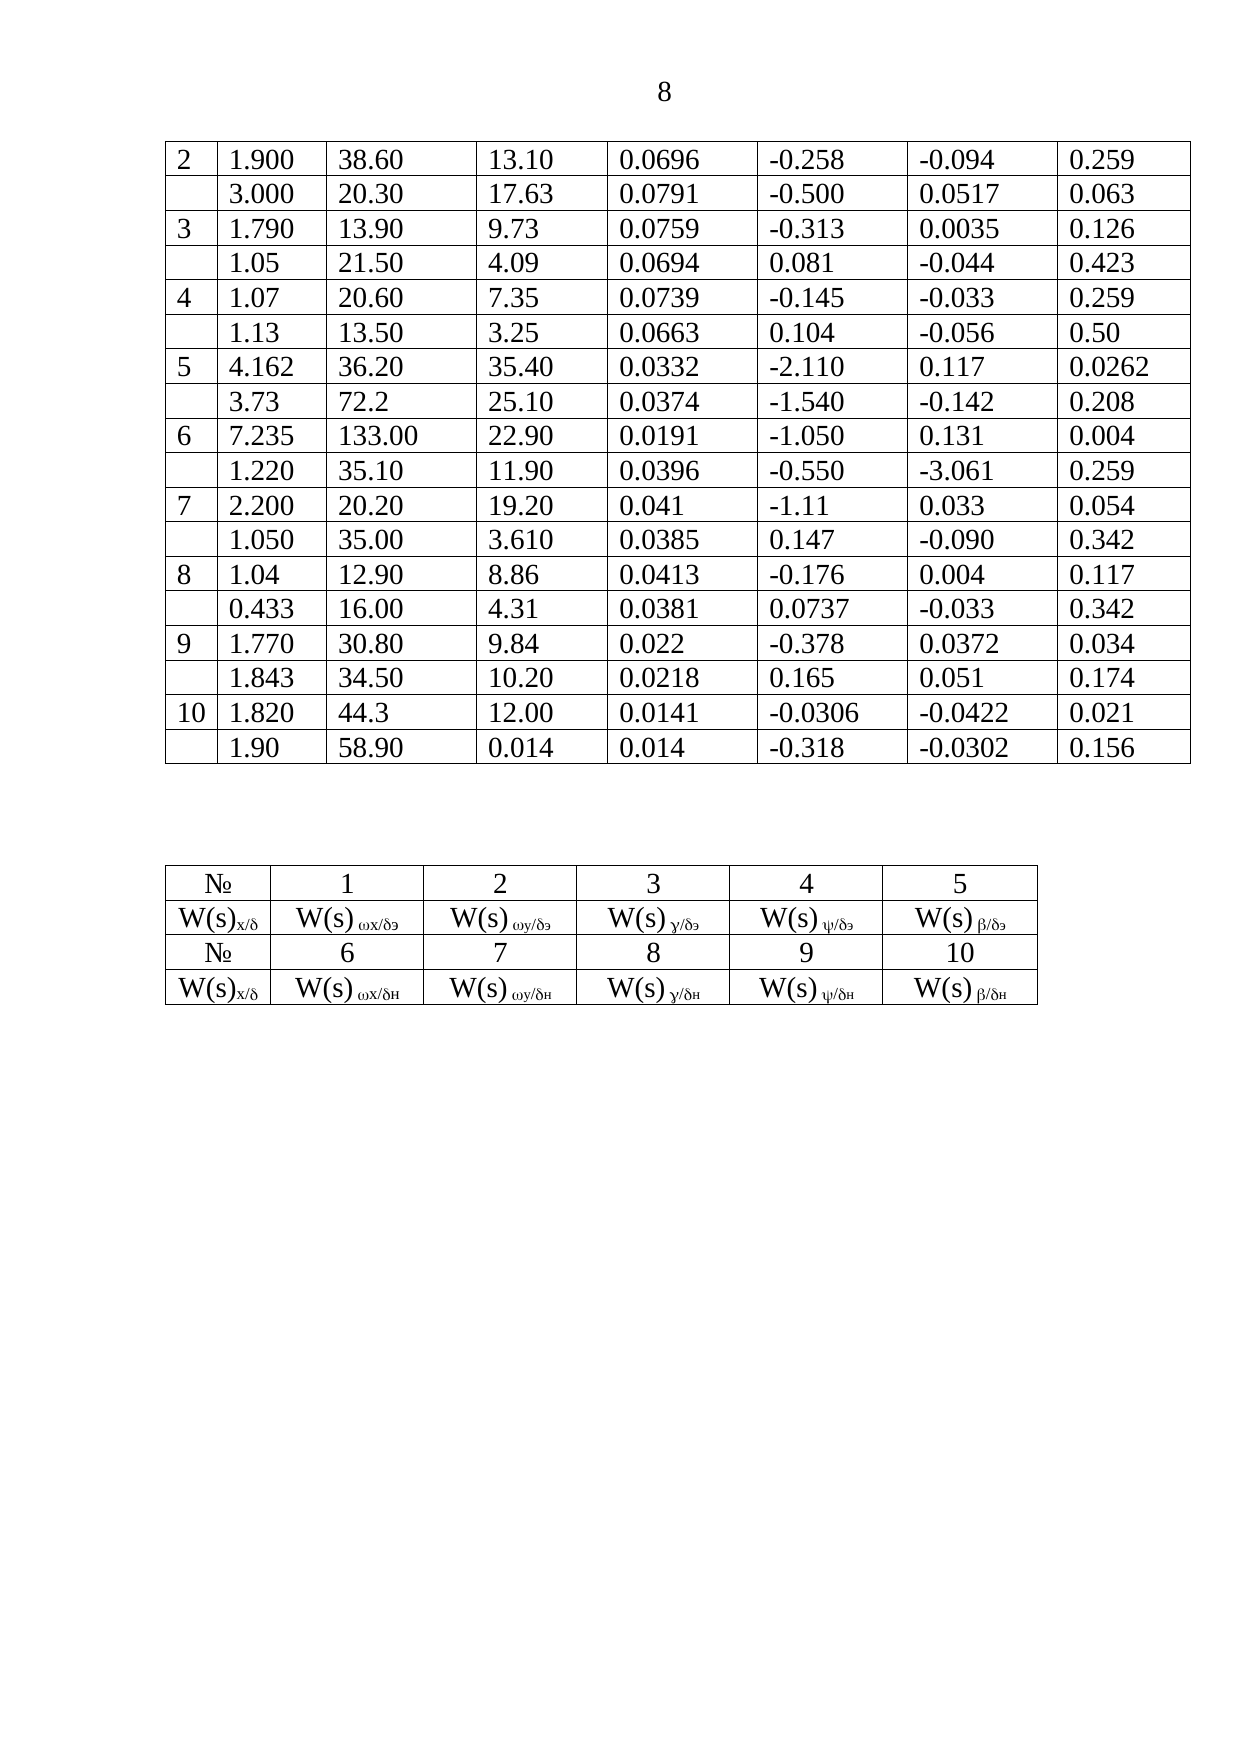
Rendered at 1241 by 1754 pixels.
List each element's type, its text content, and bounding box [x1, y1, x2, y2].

table_cell 1.820 [218, 695, 326, 729]
table_cell 72.2 [327, 384, 476, 417]
table_cell 0.117 [908, 349, 1057, 383]
table_cell 1.843 [218, 661, 326, 694]
table_cell -0.378 [758, 626, 907, 659]
table_cell 7 [424, 935, 576, 969]
table_cell 1.050 [218, 522, 326, 556]
table_cell -0.0422 [908, 695, 1057, 729]
table_cell 0.259 [1058, 142, 1190, 175]
table_cell 9.73 [477, 211, 607, 244]
table_cell 6 [166, 419, 217, 452]
table_cell 0.0396 [608, 453, 757, 487]
table_cell W(s) у/н [424, 970, 576, 1003]
table_cell 35.00 [327, 522, 476, 556]
table_header 3 [577, 866, 729, 899]
table_cell 10 [883, 935, 1037, 969]
table_cell W(s)x/ [166, 970, 270, 1003]
table_cell W(s) /э [577, 901, 729, 934]
table_cell 7 [166, 488, 217, 521]
table_cell W(s) /н [577, 970, 729, 1003]
table_cell 0.0381 [608, 591, 757, 625]
table_cell 20.30 [327, 176, 476, 210]
table_cell 0.021 [1058, 695, 1190, 729]
table_cell 0.033 [908, 488, 1057, 521]
table_cell W(s) x/н [271, 970, 423, 1003]
table_cell 9 [730, 935, 882, 969]
table_cell -1.050 [758, 419, 907, 452]
table_cell 2.200 [218, 488, 326, 521]
table_cell [166, 661, 217, 694]
table_cell 7.235 [218, 419, 326, 452]
table_cell 0.131 [908, 419, 1057, 452]
table_cell 0.342 [1058, 591, 1190, 625]
table_cell 44.3 [327, 695, 476, 729]
table_cell -0.033 [908, 280, 1057, 314]
table_cell 1.790 [218, 211, 326, 244]
table_cell 38.60 [327, 142, 476, 175]
table_cell -0.090 [908, 522, 1057, 556]
table_header 5 [883, 866, 1037, 899]
table_cell 0.0262 [1058, 349, 1190, 383]
table_cell 0.063 [1058, 176, 1190, 210]
table_cell 1.07 [218, 280, 326, 314]
table_cell -1.540 [758, 384, 907, 417]
table_cell 3.73 [218, 384, 326, 417]
table_cell [166, 730, 217, 763]
table_cell 7.35 [477, 280, 607, 314]
table_cell -0.500 [758, 176, 907, 210]
table_cell W(s)x/ [166, 901, 270, 934]
table_cell 0.156 [1058, 730, 1190, 763]
table_cell 3 [166, 211, 217, 244]
table_cell 2 [166, 142, 217, 175]
table_cell W(s) /э [883, 901, 1037, 934]
table_cell 0.423 [1058, 246, 1190, 279]
table_cell 8 [577, 935, 729, 969]
table_cell 8 [166, 557, 217, 590]
table_cell 0.433 [218, 591, 326, 625]
table_cell 0.104 [758, 315, 907, 348]
table_cell 0.0517 [908, 176, 1057, 210]
table_cell 13.10 [477, 142, 607, 175]
table_cell 3.000 [218, 176, 326, 210]
table_cell 20.60 [327, 280, 476, 314]
table_cell 0.117 [1058, 557, 1190, 590]
table_cell 10.20 [477, 661, 607, 694]
table_cell 0.0372 [908, 626, 1057, 659]
table_cell 0.081 [758, 246, 907, 279]
table_cell W(s) x/э [271, 901, 423, 934]
table_cell 0.034 [1058, 626, 1190, 659]
table_cell 19.20 [477, 488, 607, 521]
table_cell -3.061 [908, 453, 1057, 487]
table_cell 0.0218 [608, 661, 757, 694]
table_cell 4.162 [218, 349, 326, 383]
table_cell 0.259 [1058, 280, 1190, 314]
table_cell 0.014 [608, 730, 757, 763]
table_cell 35.40 [477, 349, 607, 383]
table_cell 0.0374 [608, 384, 757, 417]
table_cell [166, 591, 217, 625]
table_cell 11.90 [477, 453, 607, 487]
table_cell 0.0413 [608, 557, 757, 590]
table_cell 25.10 [477, 384, 607, 417]
table_cell -1.11 [758, 488, 907, 521]
table_cell [166, 246, 217, 279]
table_cell 1.900 [218, 142, 326, 175]
table_cell [166, 453, 217, 487]
table_cell 1.220 [218, 453, 326, 487]
table_cell 0.50 [1058, 315, 1190, 348]
table_cell [166, 522, 217, 556]
table_cell 13.90 [327, 211, 476, 244]
table_cell 3.25 [477, 315, 607, 348]
table_cell 13.50 [327, 315, 476, 348]
table_cell 0.054 [1058, 488, 1190, 521]
table_cell [166, 176, 217, 210]
table_cell 10 [166, 695, 217, 729]
table_cell 35.10 [327, 453, 476, 487]
table_cell -0.318 [758, 730, 907, 763]
table_cell W(s) /н [883, 970, 1037, 1003]
table_cell W(s) у/э [424, 901, 576, 934]
table_cell -0.033 [908, 591, 1057, 625]
table_cell 4 [166, 280, 217, 314]
table_cell -0.258 [758, 142, 907, 175]
table_cell 0.0739 [608, 280, 757, 314]
table_cell 36.20 [327, 349, 476, 383]
table_cell 133.00 [327, 419, 476, 452]
table_cell -2.110 [758, 349, 907, 383]
table_cell [166, 315, 217, 348]
table_cell 0.165 [758, 661, 907, 694]
table_cell 58.90 [327, 730, 476, 763]
table_cell 6 [271, 935, 423, 969]
table_cell 0.0694 [608, 246, 757, 279]
table_cell -0.142 [908, 384, 1057, 417]
table_cell 4.31 [477, 591, 607, 625]
table_cell -0.313 [758, 211, 907, 244]
table_cell -0.094 [908, 142, 1057, 175]
table_cell 0.0791 [608, 176, 757, 210]
table_cell [166, 384, 217, 417]
table_cell 1.05 [218, 246, 326, 279]
table_cell № [166, 935, 270, 969]
table_cell 0.0332 [608, 349, 757, 383]
table_cell 1.770 [218, 626, 326, 659]
table_cell 4.09 [477, 246, 607, 279]
table_cell 16.00 [327, 591, 476, 625]
table_cell 0.041 [608, 488, 757, 521]
table_cell 5 [166, 349, 217, 383]
table_cell -0.0306 [758, 695, 907, 729]
table_cell 0.0141 [608, 695, 757, 729]
table_cell -0.550 [758, 453, 907, 487]
table_cell 0.014 [477, 730, 607, 763]
table_cell 0.0191 [608, 419, 757, 452]
table_cell 0.259 [1058, 453, 1190, 487]
table_cell -0.145 [758, 280, 907, 314]
table_cell -0.056 [908, 315, 1057, 348]
table_cell 0.0035 [908, 211, 1057, 244]
table_cell 8.86 [477, 557, 607, 590]
table_cell 9.84 [477, 626, 607, 659]
table_cell 12.90 [327, 557, 476, 590]
table_cell 0.022 [608, 626, 757, 659]
table_cell 12.00 [477, 695, 607, 729]
table_cell 30.80 [327, 626, 476, 659]
table_cell 0.147 [758, 522, 907, 556]
table_header 1 [271, 866, 423, 899]
table_cell 0.0737 [758, 591, 907, 625]
table_cell 0.051 [908, 661, 1057, 694]
table_cell 0.208 [1058, 384, 1190, 417]
table_cell 1.90 [218, 730, 326, 763]
table_cell 0.004 [1058, 419, 1190, 452]
table_cell 0.0663 [608, 315, 757, 348]
table_cell 9 [166, 626, 217, 659]
table_header 4 [730, 866, 882, 899]
table_cell -0.044 [908, 246, 1057, 279]
table_cell 0.0696 [608, 142, 757, 175]
table_cell 20.20 [327, 488, 476, 521]
table_cell 0.0759 [608, 211, 757, 244]
table_cell 0.0385 [608, 522, 757, 556]
table_cell 0.174 [1058, 661, 1190, 694]
table_cell 0.126 [1058, 211, 1190, 244]
table_cell 1.04 [218, 557, 326, 590]
table_cell -0.176 [758, 557, 907, 590]
table_cell W(s) /н [730, 970, 882, 1003]
table_header 2 [424, 866, 576, 899]
table_cell 22.90 [477, 419, 607, 452]
table_cell 21.50 [327, 246, 476, 279]
table_header № [166, 866, 270, 899]
table_cell -0.0302 [908, 730, 1057, 763]
table_cell 17.63 [477, 176, 607, 210]
table_cell 0.342 [1058, 522, 1190, 556]
table_cell W(s) /э [730, 901, 882, 934]
table_cell 3.610 [477, 522, 607, 556]
table_cell 1.13 [218, 315, 326, 348]
table_cell 34.50 [327, 661, 476, 694]
table_cell 0.004 [908, 557, 1057, 590]
